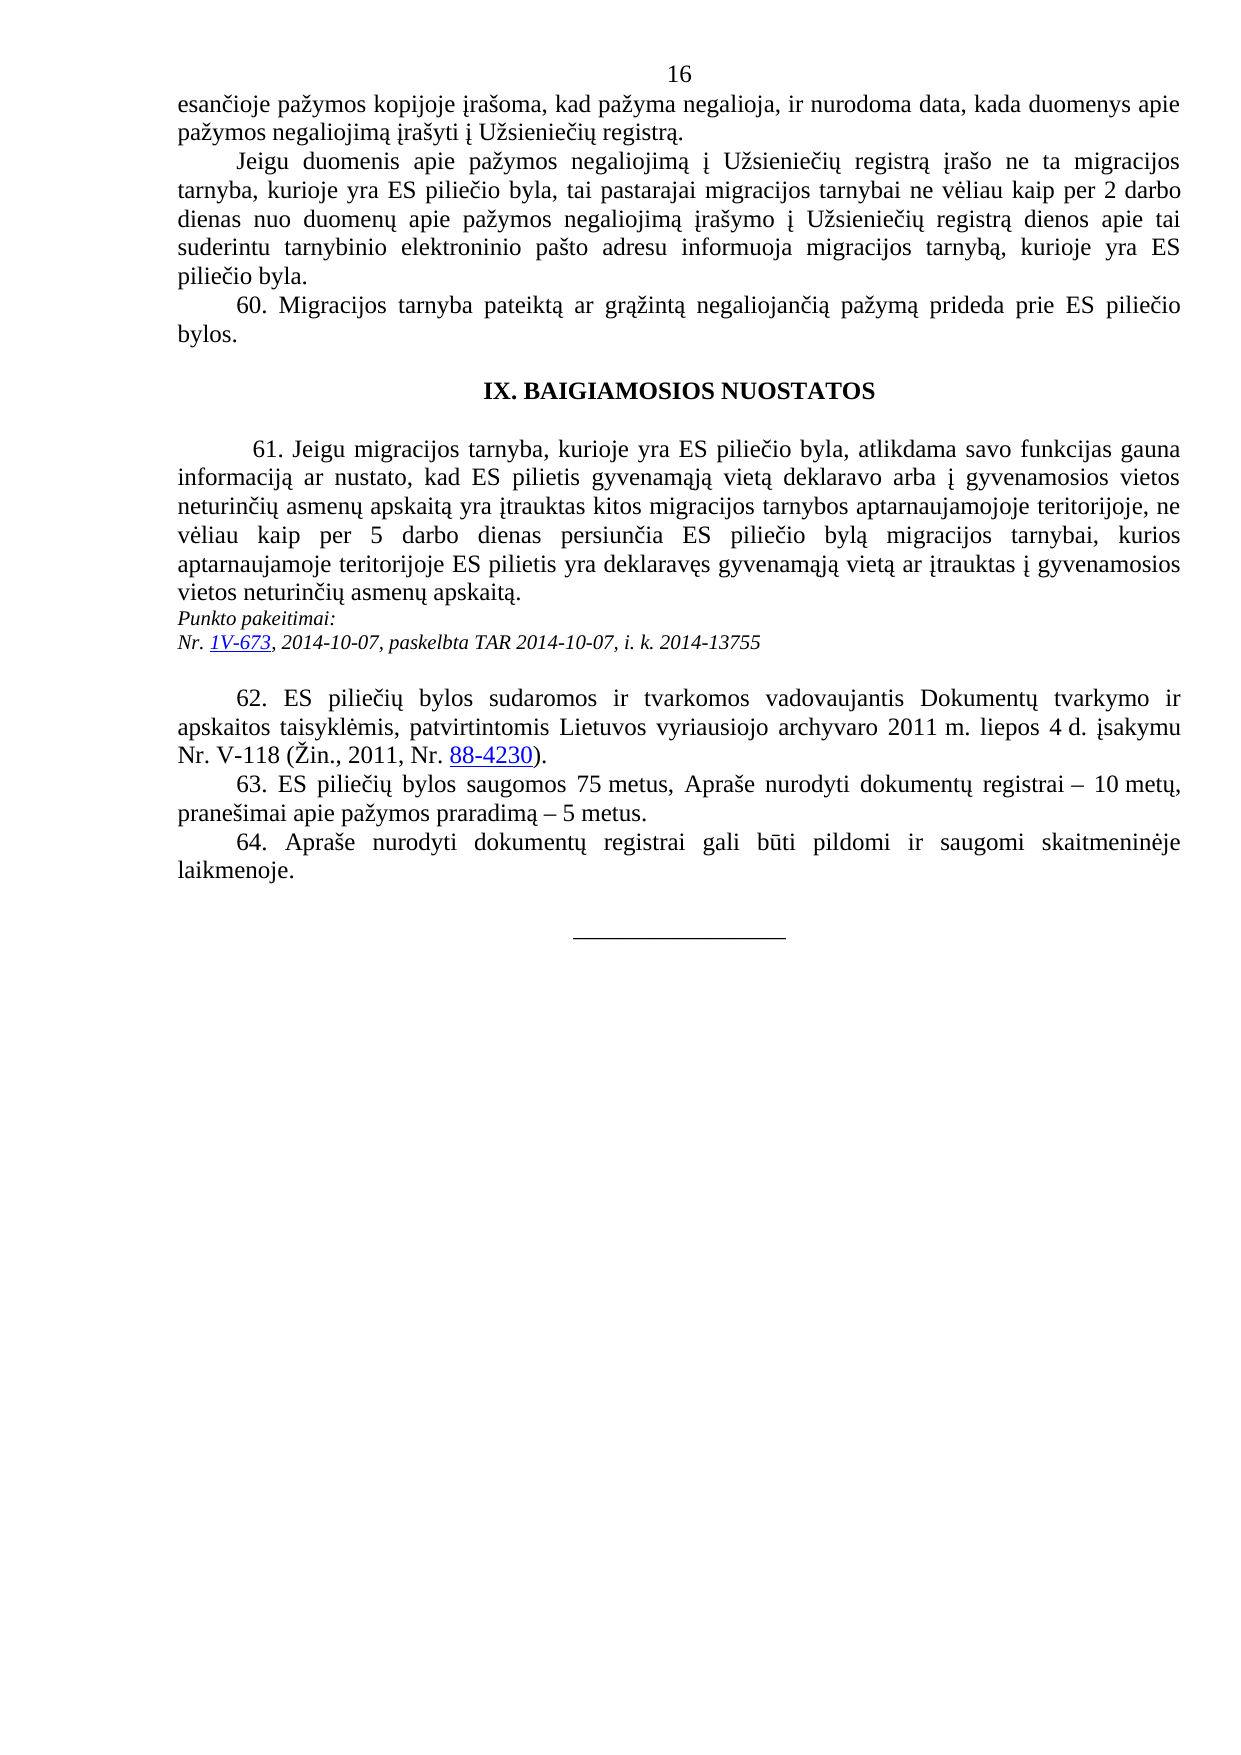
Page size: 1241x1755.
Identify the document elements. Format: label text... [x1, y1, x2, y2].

text 63. ES piliečių bylos saugomos 75 metus, Apraše nurodyti dokumentų registrai – 10 metų, pranešimai apie pažymos praradimą – 5 metus. [177, 769, 1181, 827]
text Punkto pakeitimai: [177, 606, 1181, 630]
text _________________ [177, 913, 1181, 942]
text 62. ES piliečių bylos sudaromos ir tvarkomos vadovaujantis Dokumentų tvarkymo ir apskaitos taisyklėmis, patvirtintomis Lietuvos vyriausiojo archyvaro 2011 m. liepos 4 d. įsakymu Nr. V-118 (Žin., 2011, Nr. 88-4230). [177, 683, 1181, 769]
text 60. Migracijos tarnyba pateiktą ar grąžintą negaliojančią pažymą prideda prie ES piliečio bylos. [177, 290, 1181, 347]
text esančioje pažymos kopijoje įrašoma, kad pažyma negalioja, ir nurodoma data, kada duomenys apie pažymos negaliojimą įrašyti į Užsieniečių registrą. [177, 89, 1181, 146]
text 64. Apraše nurodyti dokumentų registrai gali būti pildomi ir saugomi skaitmeninėje laikmenoje. [177, 827, 1181, 884]
text 61. Jeigu migracijos tarnyba, kurioje yra ES piliečio byla, atlikdama savo funkcijas gauna informaciją ar nustato, kad ES pilietis gyvenamąją vietą deklaravo arba į gyvenamosios vietos neturinčių asmenų apskaitą yra įtrauktas kitos migracijos tarnybos aptarnaujamojoje teritorijoje, ne vėliau kaip per 5 darbo dienas persiunčia ES piliečio bylą migracijos tarnybai, kurios aptarnaujamoje teritorijoje ES pilietis yra deklaravęs gyvenamąją vietą ar įtrauktas į gyvenamosios vietos neturinčių asmenų apskaitą. [177, 434, 1181, 606]
text Nr. 1V-673, 2014-10-07, paskelbta TAR 2014-10-07, i. k. 2014-13755 [177, 630, 1181, 654]
text IX. BAIGIAMOSIOS NUOSTATOS [177, 376, 1181, 405]
text Jeigu duomenis apie pažymos negaliojimą į Užsieniečių registrą įrašo ne ta migracijos tarnyba, kurioje yra ES piliečio byla, tai pastarajai migracijos tarnybai ne vėliau kaip per 2 darbo dienas nuo duomenų apie pažymos negaliojimą įrašymo į Užsieniečių registrą dienos apie tai suderintu tarnybinio elektroninio pašto adresu informuoja migracijos tarnybą, kurioje yra ES piliečio byla. [177, 146, 1181, 290]
